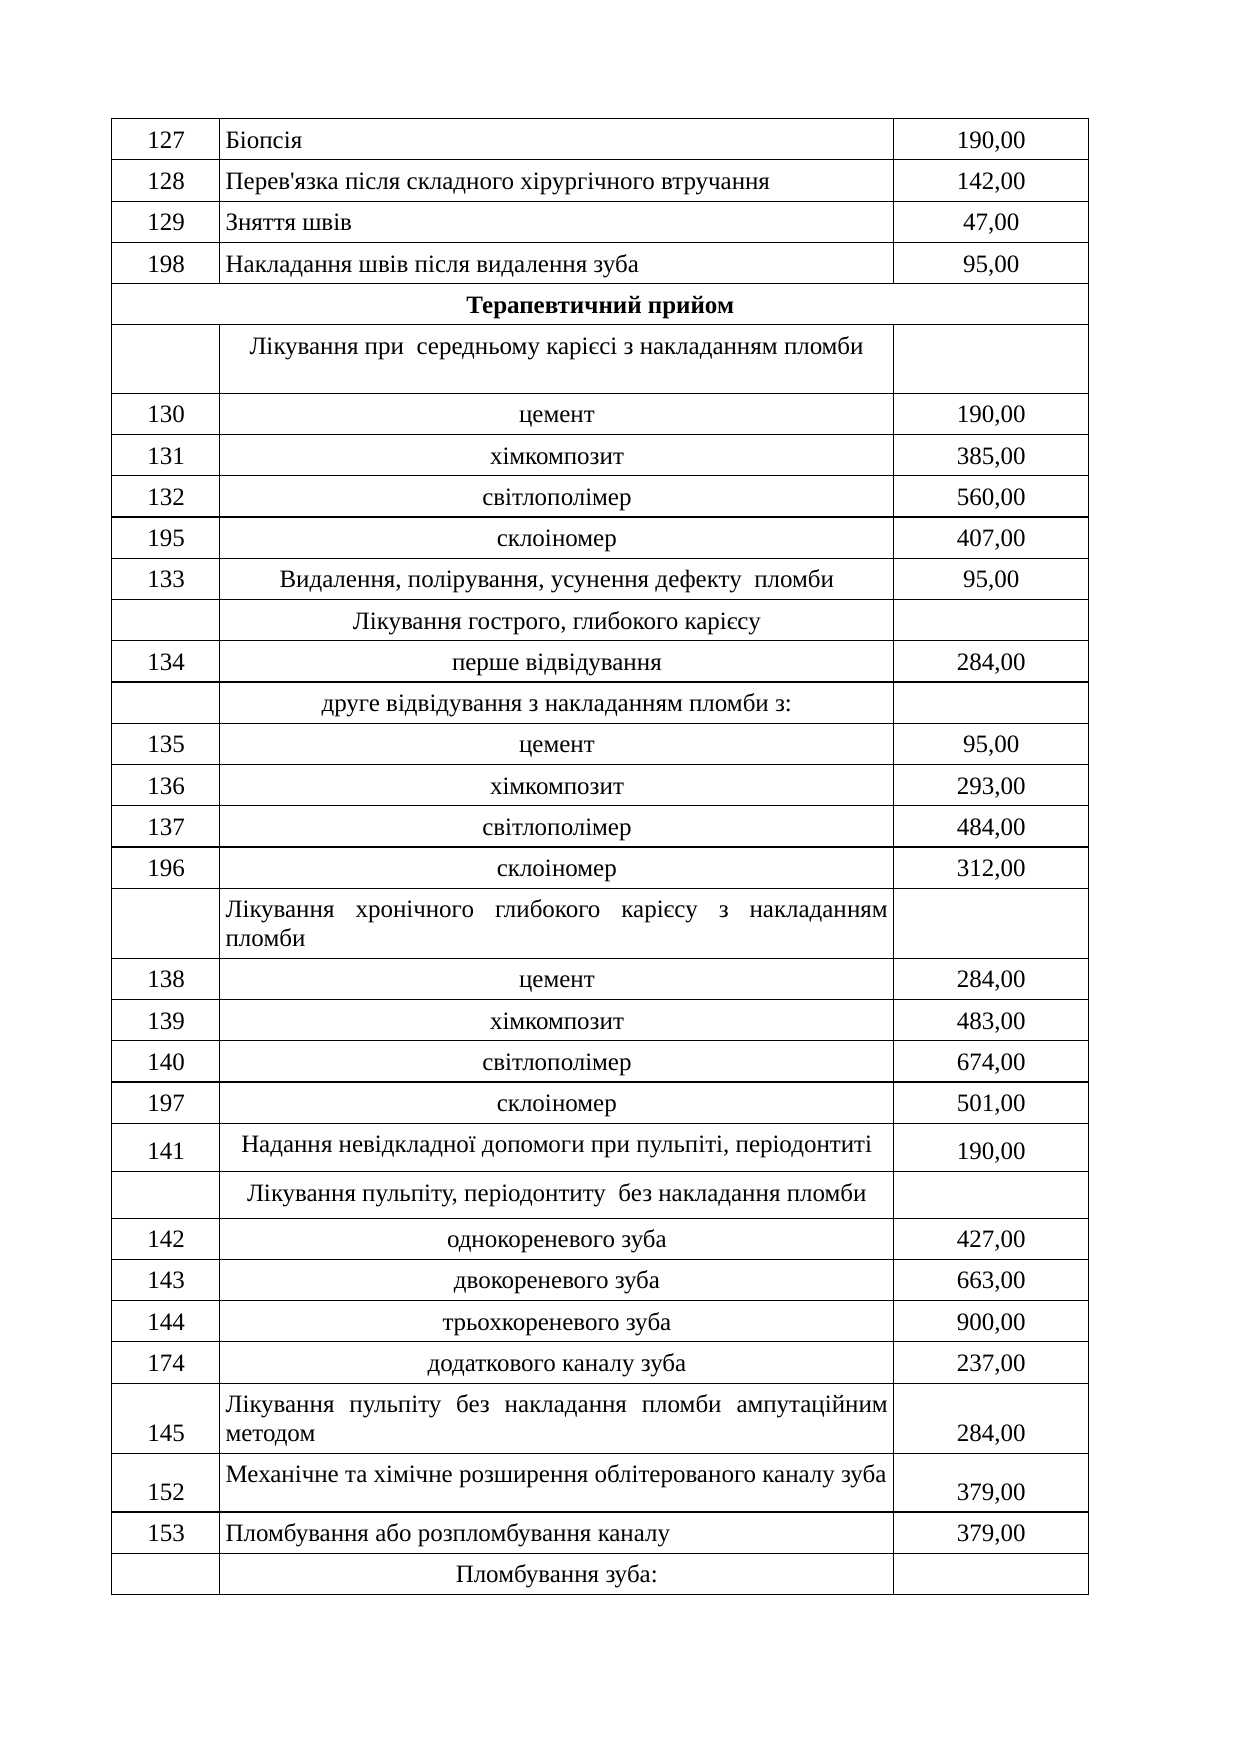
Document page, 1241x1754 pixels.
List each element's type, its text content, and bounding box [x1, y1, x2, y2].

table_cell [894, 1554, 1088, 1594]
table_cell Лікування хронічного глибокого карієсу з накладанням пломби [220, 889, 893, 958]
table_cell світлополімер [220, 476, 893, 516]
table_cell 140 [112, 1041, 219, 1081]
table_cell 136 [112, 765, 219, 805]
table_cell [894, 1172, 1088, 1217]
table_cell [112, 889, 219, 958]
table_cell 153 [112, 1513, 219, 1553]
table_cell 141 [112, 1124, 219, 1171]
table_cell [894, 889, 1088, 958]
table_cell 127 [112, 119, 219, 159]
table_cell 501,00 [894, 1083, 1088, 1123]
table_cell [894, 683, 1088, 723]
table_cell Механічне та хімічне розширення облітерованого каналу зуба [220, 1454, 893, 1511]
table_cell склоіномер [220, 848, 893, 888]
table_cell 483,00 [894, 1000, 1088, 1040]
table_cell 284,00 [894, 1384, 1088, 1452]
table_cell 130 [112, 394, 219, 434]
table_cell Пломбування зуба: [220, 1554, 893, 1594]
table_cell 134 [112, 641, 219, 681]
table_cell 198 [112, 243, 219, 283]
table_cell 900,00 [894, 1301, 1088, 1341]
table_cell 385,00 [894, 435, 1088, 475]
table_cell світлополімер [220, 1041, 893, 1081]
table_cell 197 [112, 1083, 219, 1123]
table_cell цемент [220, 394, 893, 434]
table_cell 95,00 [894, 724, 1088, 764]
table_cell 143 [112, 1260, 219, 1300]
table_cell 144 [112, 1301, 219, 1341]
table_cell Зняття швів [220, 202, 893, 242]
table_cell Лікування гострого, глибокого карієсу [220, 600, 893, 640]
table_cell 138 [112, 959, 219, 999]
table_cell хімкомпозит [220, 435, 893, 475]
table_cell 195 [112, 518, 219, 558]
table_cell 132 [112, 476, 219, 516]
table_cell 152 [112, 1454, 219, 1511]
table_cell Біопсія [220, 119, 893, 159]
table_cell 284,00 [894, 641, 1088, 681]
table_cell [112, 1554, 219, 1594]
table_cell 133 [112, 559, 219, 599]
table_cell склоіномер [220, 1083, 893, 1123]
table_cell 293,00 [894, 765, 1088, 805]
table_cell склоіномер [220, 518, 893, 558]
table_cell 190,00 [894, 119, 1088, 159]
table_cell перше відвідування [220, 641, 893, 681]
table_cell двокореневого зуба [220, 1260, 893, 1300]
table_cell Пломбування або розпломбування каналу [220, 1513, 893, 1553]
table_cell 95,00 [894, 243, 1088, 283]
table_cell 196 [112, 848, 219, 888]
table_cell [894, 325, 1088, 393]
table_cell хімкомпозит [220, 1000, 893, 1040]
table_cell [112, 1172, 219, 1217]
table_cell Лікування при середньому карієсі з накладанням пломби [220, 325, 893, 393]
table_cell 174 [112, 1342, 219, 1382]
table_cell 142 [112, 1219, 219, 1259]
table_cell 237,00 [894, 1342, 1088, 1382]
table_cell Терапевтичний прийом [112, 284, 1088, 324]
table_cell 145 [112, 1384, 219, 1452]
table_cell 560,00 [894, 476, 1088, 516]
table_cell Накладання швів після видалення зуба [220, 243, 893, 283]
table_cell 284,00 [894, 959, 1088, 999]
table_cell 379,00 [894, 1454, 1088, 1511]
table_cell 137 [112, 806, 219, 846]
table_cell [112, 683, 219, 723]
table_cell 312,00 [894, 848, 1088, 888]
table_cell 379,00 [894, 1513, 1088, 1553]
table_cell цемент [220, 959, 893, 999]
table_cell 190,00 [894, 394, 1088, 434]
table_cell Видалення, полірування, усунення дефекту пломби [220, 559, 893, 599]
table_cell 663,00 [894, 1260, 1088, 1300]
table_cell [894, 600, 1088, 640]
table_cell 190,00 [894, 1124, 1088, 1171]
table_cell однокореневого зуба [220, 1219, 893, 1259]
table_cell додаткового каналу зуба [220, 1342, 893, 1382]
table_cell [112, 600, 219, 640]
table_cell [112, 325, 219, 393]
table_cell 47,00 [894, 202, 1088, 242]
table_cell друге відвідування з накладанням пломби з: [220, 683, 893, 723]
table_cell Лікування пульпіту, періодонтиту без накладання пломби [220, 1172, 893, 1217]
table_cell світлополімер [220, 806, 893, 846]
table_cell 407,00 [894, 518, 1088, 558]
table_cell трьохкореневого зуба [220, 1301, 893, 1341]
table_cell цемент [220, 724, 893, 764]
table_cell 131 [112, 435, 219, 475]
table_cell 484,00 [894, 806, 1088, 846]
table_cell 129 [112, 202, 219, 242]
table_cell 128 [112, 160, 219, 201]
table_cell 95,00 [894, 559, 1088, 599]
table_cell 674,00 [894, 1041, 1088, 1081]
table_cell 142,00 [894, 160, 1088, 201]
table_cell хімкомпозит [220, 765, 893, 805]
table_cell Перев'язка після складного хірургічного втручання [220, 160, 893, 201]
table_cell 139 [112, 1000, 219, 1040]
table_cell 427,00 [894, 1219, 1088, 1259]
table_cell Надання невідкладної допомоги при пульпіті, періодонтиті [220, 1124, 893, 1171]
table_cell Лікування пульпіту без накладання пломби ампутаційним методом [220, 1384, 893, 1452]
table_cell 135 [112, 724, 219, 764]
